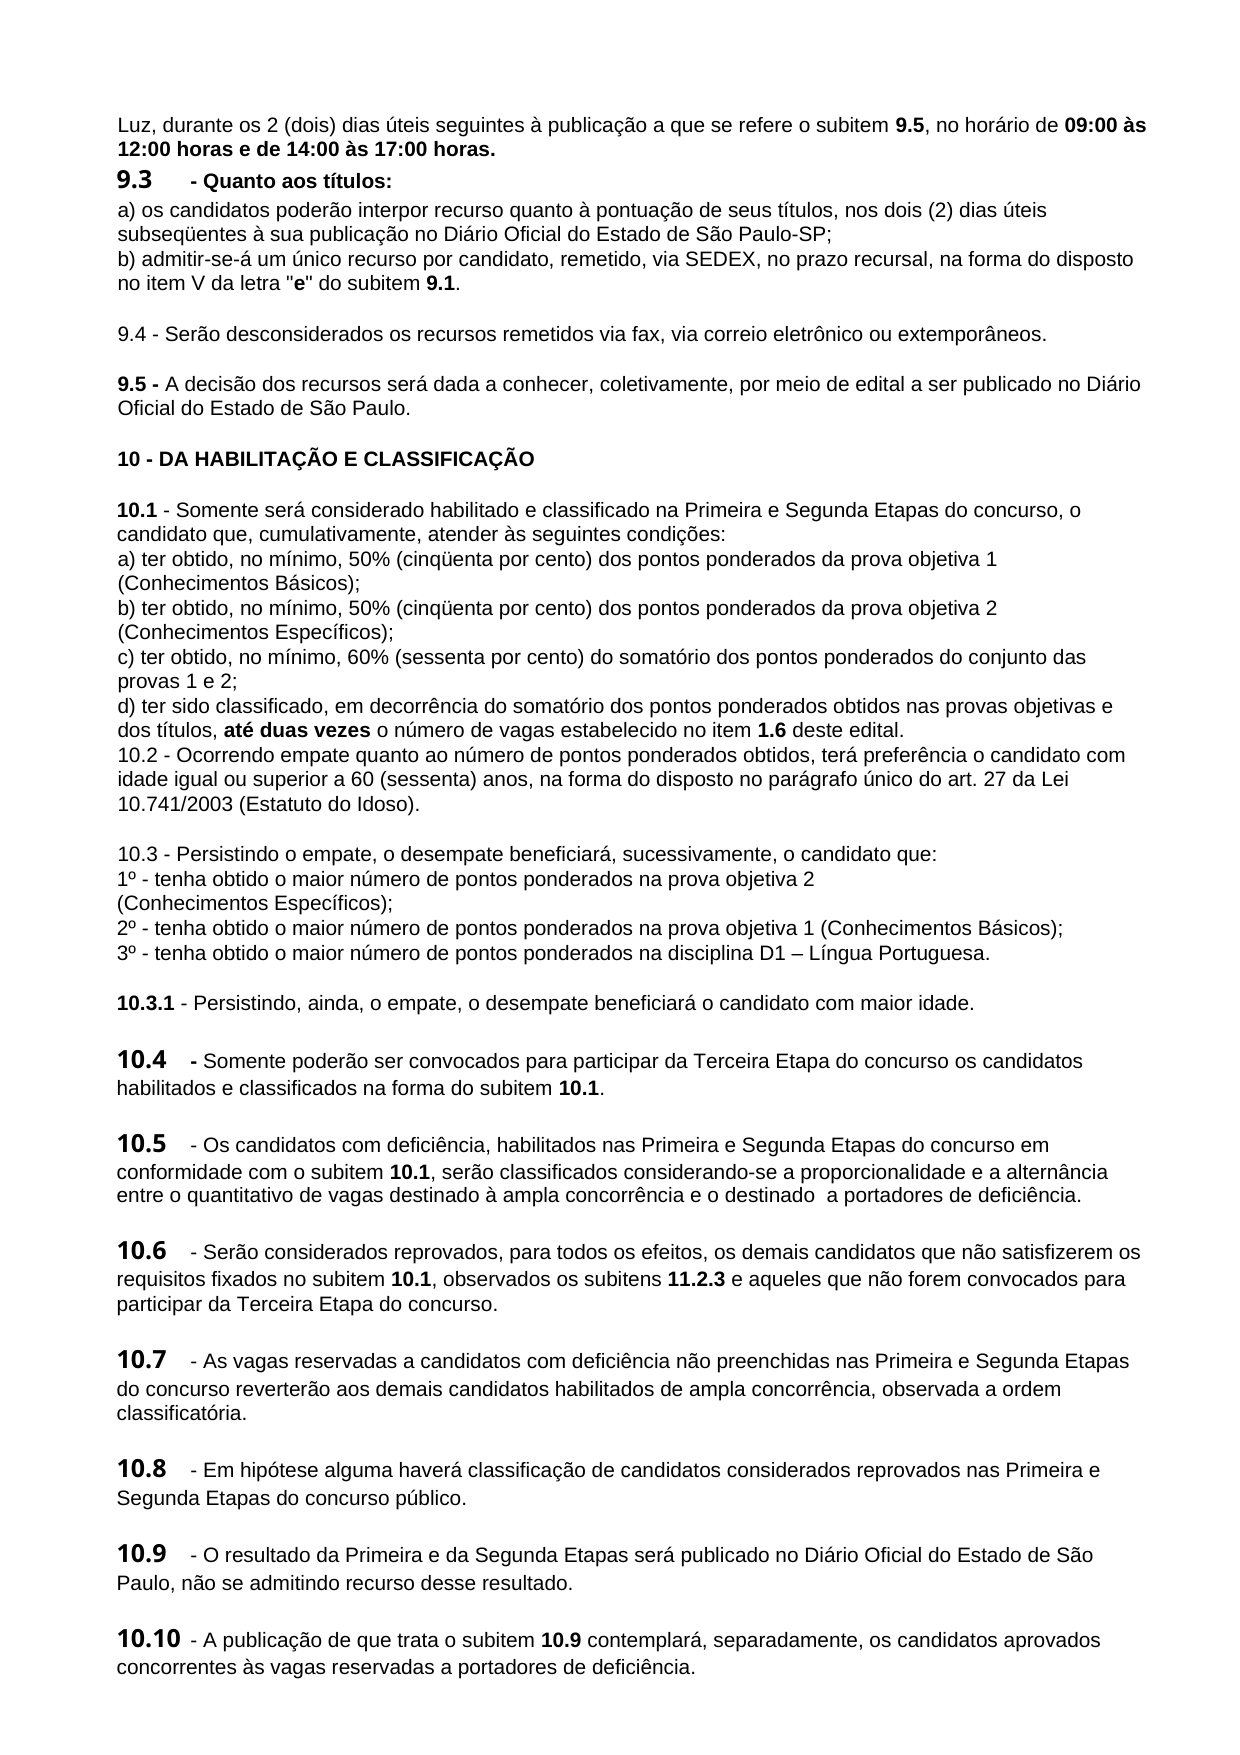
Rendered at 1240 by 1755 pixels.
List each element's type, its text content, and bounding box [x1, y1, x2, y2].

text (Conhecimentos Específicos); [117, 891, 1151, 915]
list - A publicação de que trata o subitem 10.9 contemplará, separadamente, os candidatos aprovados concorrentes às vagas reservadas a portadores de deficiência. [116, 1621, 1151, 1679]
text b) ter obtido, no mínimo, 50% (cinqüenta por cento) dos pontos ponderados da prova objetiva 2 (Conhecimentos Específicos); [117, 596, 1151, 644]
text Luz, durante os 2 (dois) dias úteis seguintes à publicação a que se refere o subitem 9.5, no horário de 09:00 às 12:00 horas e de 14:00 às 17:00 horas. [117, 112, 1152, 161]
list - Os candidatos com deficiência, habilitados nas Primeira e Segunda Etapas do concurso em conformidade com o subitem 10.1, serão classificados considerando-se a proporcionalidade e a alternância entre o quantitativo de vagas destinado à ampla concorrência e o destinado a portadores de deficiência. [116, 1126, 1151, 1207]
subtitle 10 - DA HABILITAÇÃO E CLASSIFICAÇÃO [117, 446, 1152, 470]
text 10.3.1 - Persistindo, ainda, o empate, o desempate beneficiará o candidato com maior idade. [117, 991, 1151, 1015]
list - Somente poderão ser convocados para participar da Terceira Etapa do concurso os candidatos habilitados e classificados na forma do subitem 10.1. [116, 1041, 1151, 1100]
list - As vagas reservadas a candidatos com deficiência não preenchidas nas Primeira e Segunda Etapas do concurso reverterão aos demais candidatos habilitados de ampla concorrência, observada a ordem classificatória. [116, 1342, 1151, 1425]
list - Em hipótese alguma haverá classificação de candidatos considerados reprovados nas Primeira e Segunda Etapas do concurso público. [116, 1451, 1151, 1509]
text a) os candidatos poderão interpor recurso quanto à pontuação de seus títulos, nos dois (2) dias úteis subseqüentes à sua publicação no Diário Oficial do Estado de São Paulo-SP; [117, 198, 1151, 246]
text 9.5 - A decisão dos recursos será dada a conhecer, coletivamente, por meio de edital a ser publicado no Diário Oficial do Estado de São Paulo. [117, 372, 1151, 420]
text c) ter obtido, no mínimo, 60% (sessenta por cento) do somatório dos pontos ponderados do conjunto das provas 1 e 2; [117, 645, 1151, 693]
text 3º - tenha obtido o maior número de pontos ponderados na disciplina D1 – Língua Portuguesa. [117, 941, 1151, 964]
list - O resultado da Primeira e da Segunda Etapas será publicado no Diário Oficial do Estado de São Paulo, não se admitindo recurso desse resultado. [116, 1536, 1151, 1594]
text 9.4 - Serão desconsiderados os recursos remetidos via fax, via correio eletrônico ou extemporâneos. [117, 321, 1151, 345]
list - Serão considerados reprovados, para todos os efeitos, os demais candidatos que não satisfizerem os requisitos fixados no subitem 10.1, observados os subitens 11.2.3 e aqueles que não forem convocados para participar da Terceira Etapa do concurso. [116, 1233, 1151, 1316]
text 10.1 - Somente será considerado habilitado e classificado na Primeira e Segunda Etapas do concurso, o candidato que, cumulativamente, atender às seguintes condições: [117, 497, 1151, 546]
text 10.2 - Ocorrendo empate quanto ao número de pontos ponderados obtidos, terá preferência o candidato com idade igual ou superior a 60 (sessenta) anos, na forma do disposto no parágrafo único do art. 27 da Lei 10.741/2003 (Estatuto do Idoso). [117, 743, 1151, 816]
list - Quanto aos títulos: [116, 161, 1152, 196]
text b) admitir-se-á um único recurso por candidato, remetido, via SEDEX, no prazo recursal, na forma do disposto no item V da letra "e" do subitem 9.1. [117, 247, 1151, 295]
text a) ter obtido, no mínimo, 50% (cinqüenta por cento) dos pontos ponderados da prova objetiva 1 (Conhecimentos Básicos); [117, 547, 1151, 595]
text 1º - tenha obtido o maior número de pontos ponderados na prova objetiva 2 [117, 867, 1151, 891]
text d) ter sido classificado, em decorrência do somatório dos pontos ponderados obtidos nas provas objetivas e dos títulos, até duas vezes o número de vagas estabelecido no item 1.6 deste edital. [117, 694, 1151, 742]
text 2º - tenha obtido o maior número de pontos ponderados na prova objetiva 1 (Conhecimentos Básicos); [117, 916, 1151, 940]
text 10.3 - Persistindo o empate, o desempate beneficiará, sucessivamente, o candidato que: [117, 842, 1151, 866]
